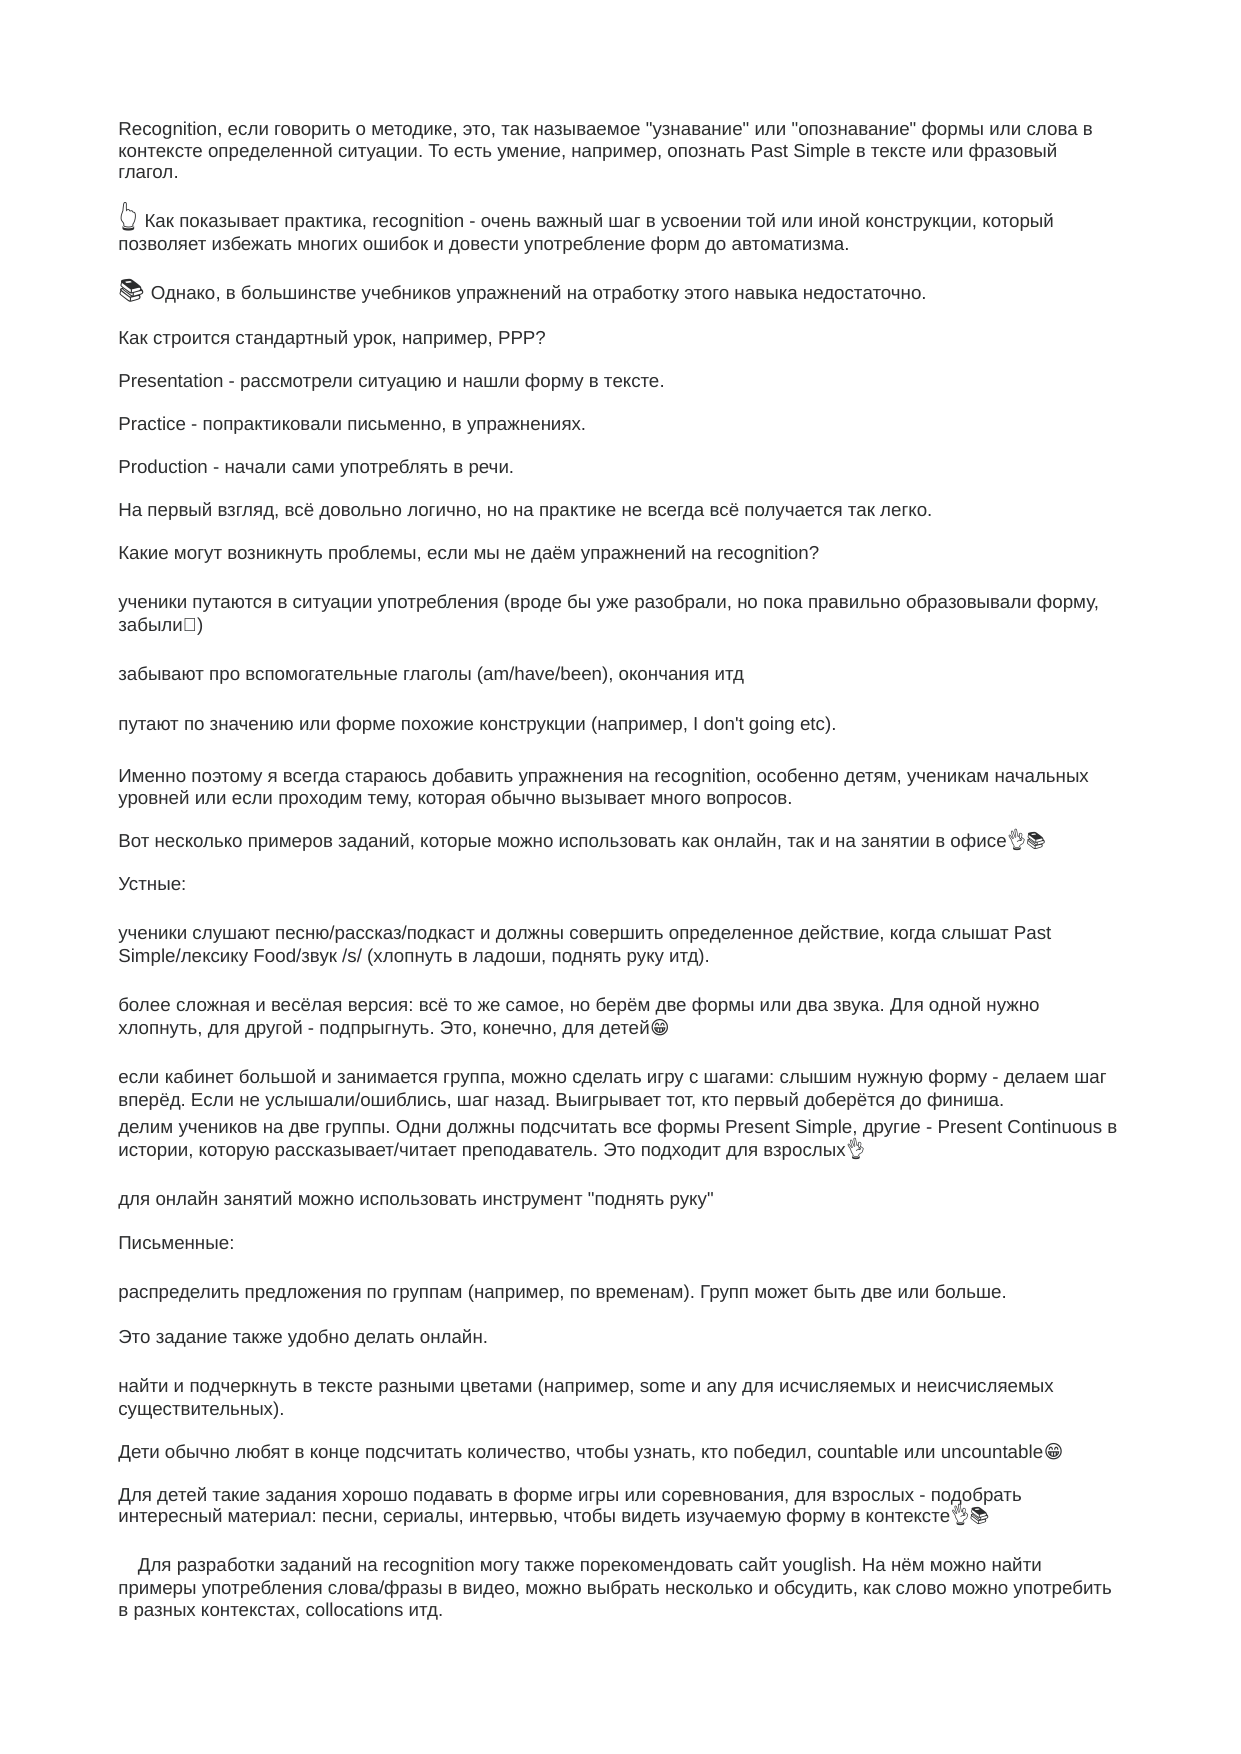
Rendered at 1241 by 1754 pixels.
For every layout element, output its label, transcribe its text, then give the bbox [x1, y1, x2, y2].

text Practice - попрактиковали письменно, в упражнениях. [118, 413, 1122, 434]
text 🔸️найти и подчеркнуть в тексте разными цветами (например, some и any для исчисляемых и неисчисляемых существительных). [118, 1369, 1122, 1419]
text Это задание также удобно делать онлайн. [118, 1326, 1122, 1347]
text 🔸️распределить предложения по группам (например, по временам). Групп может быть две или больше. [118, 1275, 1122, 1304]
text Именно поэтому я всегда стараюсь добавить упражнения на recognition, особенно детям, ученикам начальных уровней или если проходим тему, которая обычно вызывает много вопросов. [118, 765, 1122, 808]
text 🔹️путают по значению или форме похожие конструкции (например, I don't going etc). [118, 707, 1122, 736]
text 📚 Однако, в большинстве учебников упражнений на отработку этого навыка недостаточно. [118, 276, 1122, 305]
text Вот несколько примеров заданий, которые можно использовать как онлайн, так и на занятии в офисе👌📚 [118, 830, 1122, 851]
text Какие могут возникнуть проблемы, если мы не даём упражнений на recognition? [118, 542, 1122, 564]
text Для детей такие задания хорошо подавать в форме игры или соревнования, для взрослых - подобрать интересный материал: песни, сериалы, интервью, чтобы видеть изучаемую форму в контексте👌📚 [118, 1484, 1122, 1527]
text Presentation - рассмотрели ситуацию и нашли форму в тексте. [118, 370, 1122, 391]
text 🔹️более сложная и весёлая версия: всё то же самое, но берём две формы или два звука. Для одной нужно хлопнуть, для другой - подпрыгнуть. Это, конечно, для детей😁 [118, 988, 1122, 1038]
text Дети обычно любят в конце подсчитать количество, чтобы узнать, кто победил, countable или uncountable😁 [118, 1441, 1122, 1462]
text Recognition, если говорить о методике, это, так называемое "узнавание" или "опознавание" формы или слова в контексте определенной ситуации. То есть умение, например, опознать Past Simple в тексте или фразовый глагол. [118, 118, 1122, 183]
text 🔹️для онлайн занятий можно использовать инструмент "поднять руку" [118, 1182, 1122, 1211]
text Production - начали сами употреблять в речи. [118, 456, 1122, 477]
text На первый взгляд, всё довольно логично, но на практике не всегда всё получается так легко. [118, 499, 1122, 521]
text 🔹️ученики слушают песню/рассказ/подкаст и должны совершить определенное действие, когда слышат Past Simple/лексику Food/звук /s/ (хлопнуть в ладоши, поднять руку итд). [118, 916, 1122, 966]
text 🔹️делим учеников на две группы. Одни должны подсчитать все формы Present Simple, другие - Present Continuous в истории, которую рассказывает/читает преподаватель. Это подходит для взрослых👌 [118, 1110, 1122, 1160]
text 👆 Как показывает практика, recognition - очень важный шаг в усвоении той или иной конструкции, который позволяет избежать многих ошибок и довести употребление форм до автоматизма. [118, 204, 1122, 255]
text Письменные: [118, 1232, 1122, 1254]
text 🔹️ученики путаются в ситуации употребления (вроде бы уже разобрали, но пока правильно образовывали форму, забыли🙄) [118, 585, 1122, 636]
text 📌Для разработки заданий на recognition могу также порекомендовать сайт youglish. На нём можно найти примеры употребления слова/фразы в видео, можно выбрать несколько и обсудить, как слово можно употребить в разных контекстах, collocations итд. [118, 1548, 1122, 1620]
text Как строится стандартный урок, например, PPP? [118, 327, 1122, 348]
text 🔹️забывают про вспомогательные глаголы (am/have/been), окончания итд [118, 657, 1122, 686]
text 🔹️если кабинет большой и занимается группа, можно сделать игру с шагами: слышим нужную форму - делаем шаг вперёд. Если не услышали/ошиблись, шаг назад. Выигрывает тот, кто первый доберётся до финиша. [118, 1060, 1122, 1110]
text Устные: [118, 873, 1122, 894]
